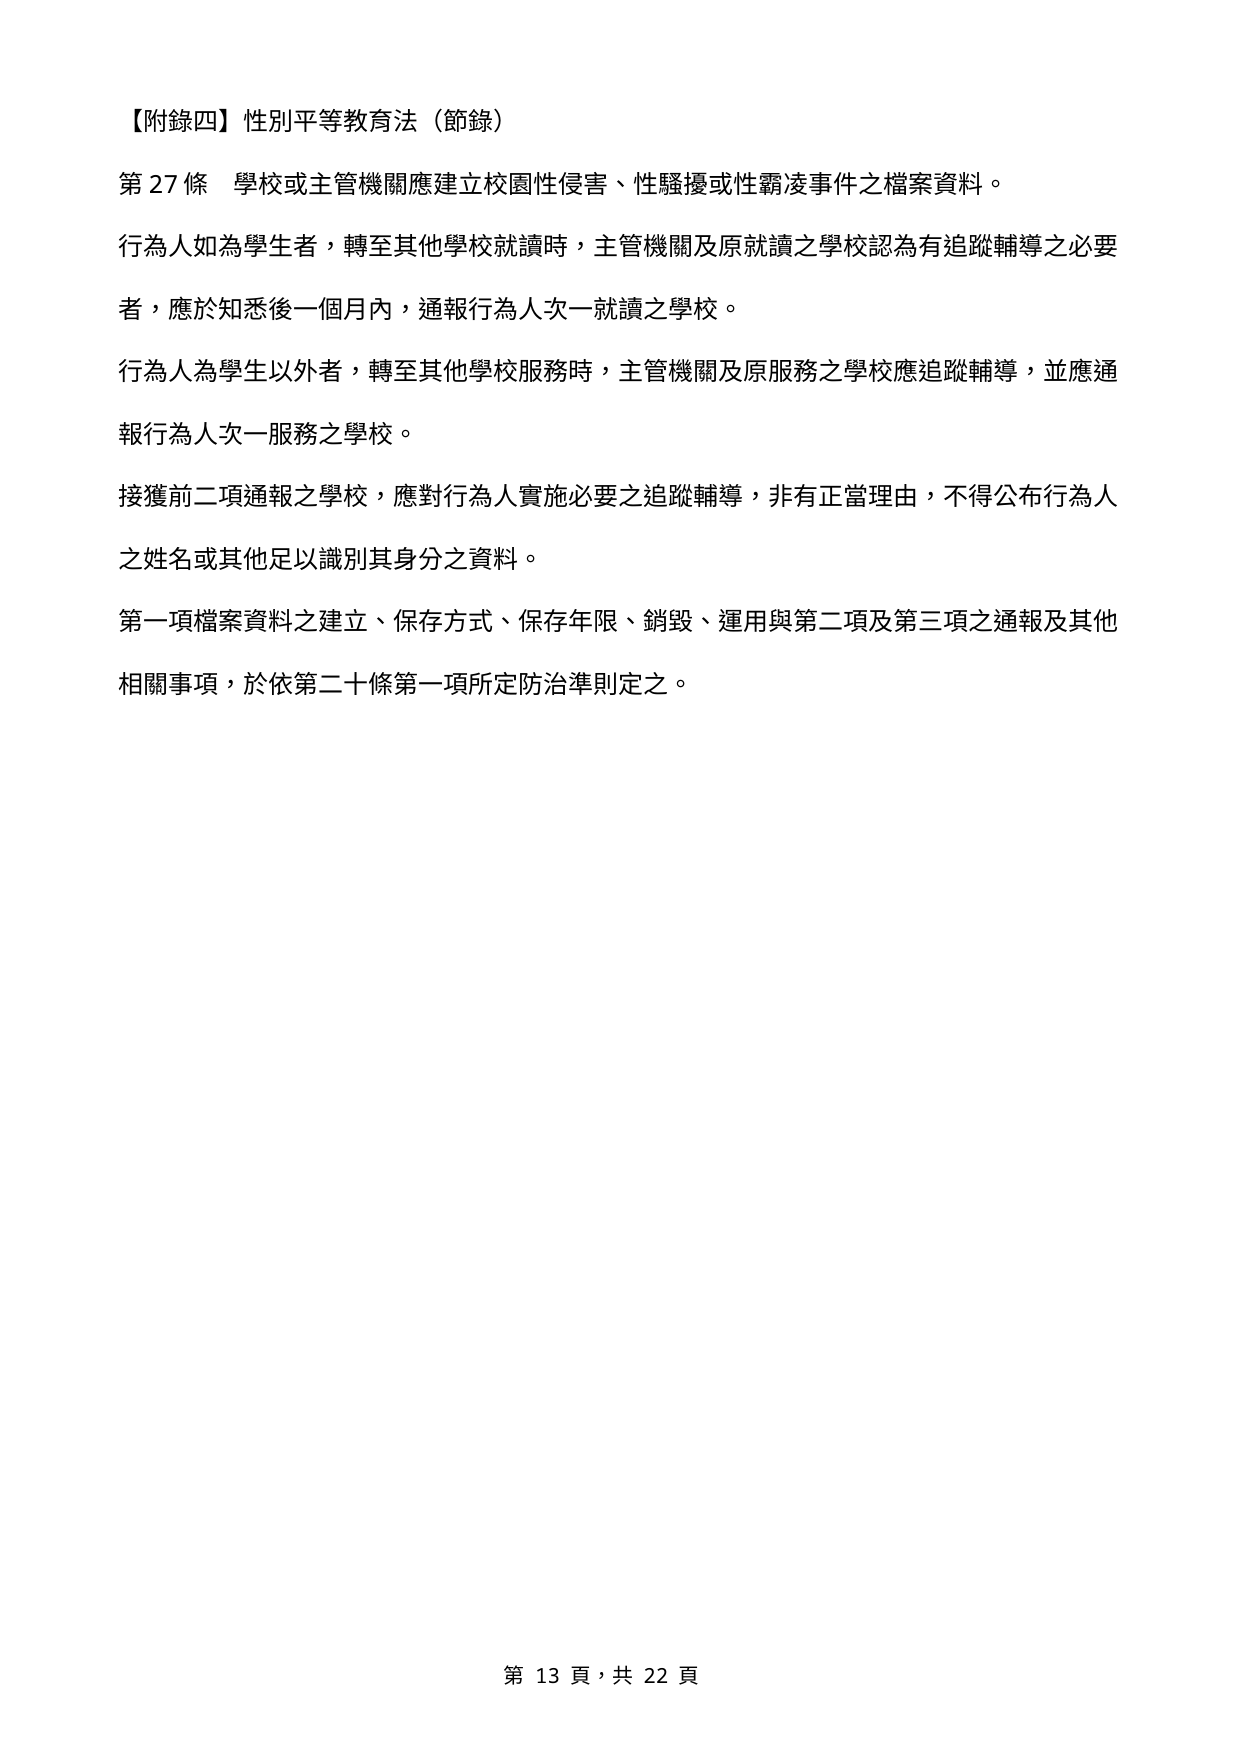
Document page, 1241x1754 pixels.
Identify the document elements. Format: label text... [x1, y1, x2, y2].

text 接獲前二項通報之學校，應對行為人實施必要之追蹤輔導，非有正當理由，不得公布行為人之姓名或其他足以識別其身分之資料。 [118, 453, 1122, 578]
text 行為人如為學生者，轉至其他學校就讀時，主管機關及原就讀之學校認為有追蹤輔導之必要者，應於知悉後一個月內，通報行為人次一就讀之學校。 [118, 203, 1122, 328]
text 行為人為學生以外者，轉至其他學校服務時，主管機關及原服務之學校應追蹤輔導，並應通報行為人次一服務之學校。 [118, 328, 1122, 453]
text 【附錄四】性別平等教育法（節錄） [118, 78, 1122, 141]
text 第一項檔案資料之建立、保存方式、保存年限、銷毀、運用與第二項及第三項之通報及其他相關事項，於依第二十條第一項所定防治準則定之。 [118, 578, 1122, 703]
text 第27條 學校或主管機關應建立校園性侵害、性騷擾或性霸凌事件之檔案資料。 [118, 141, 1122, 203]
